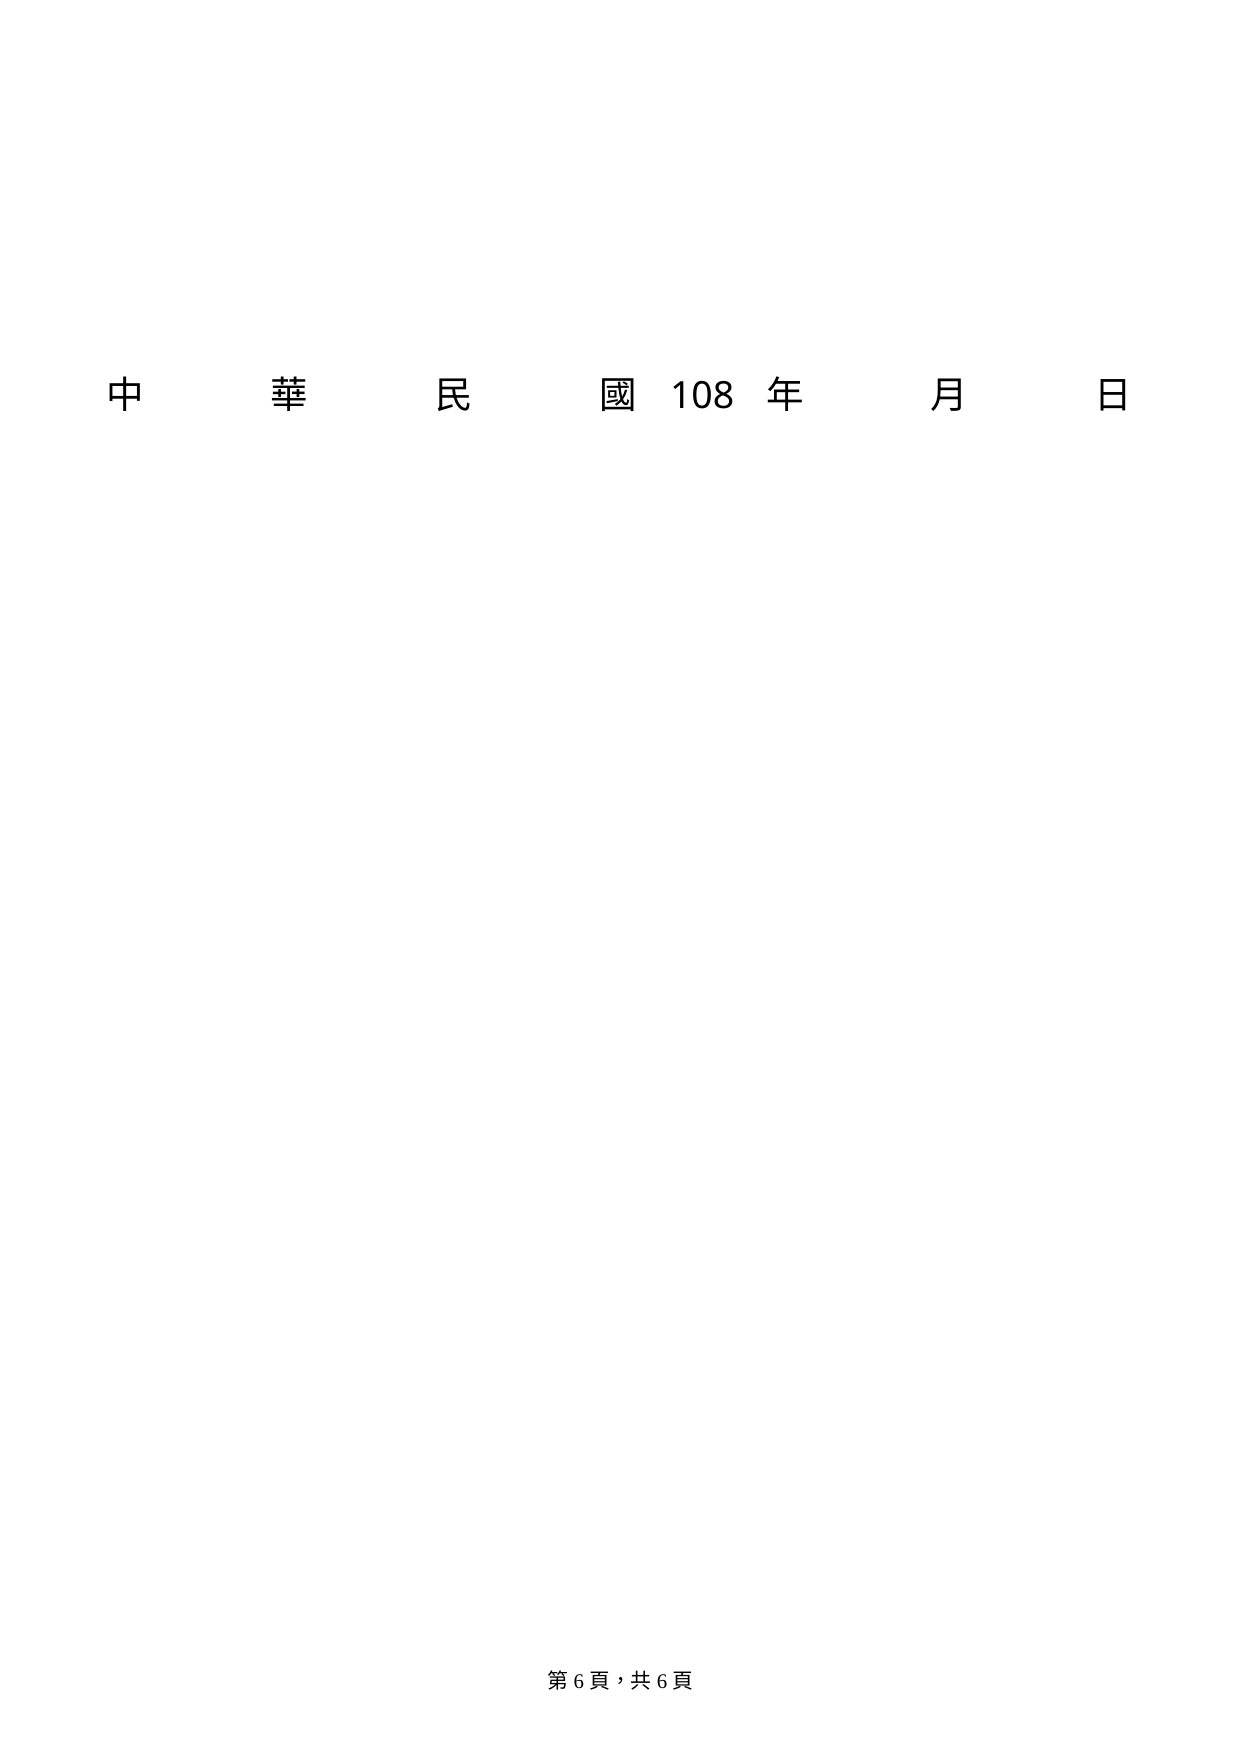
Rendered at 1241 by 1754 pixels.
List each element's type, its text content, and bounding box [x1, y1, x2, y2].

text 中 華 民 國 108 年 月 日 [106, 365, 1134, 419]
